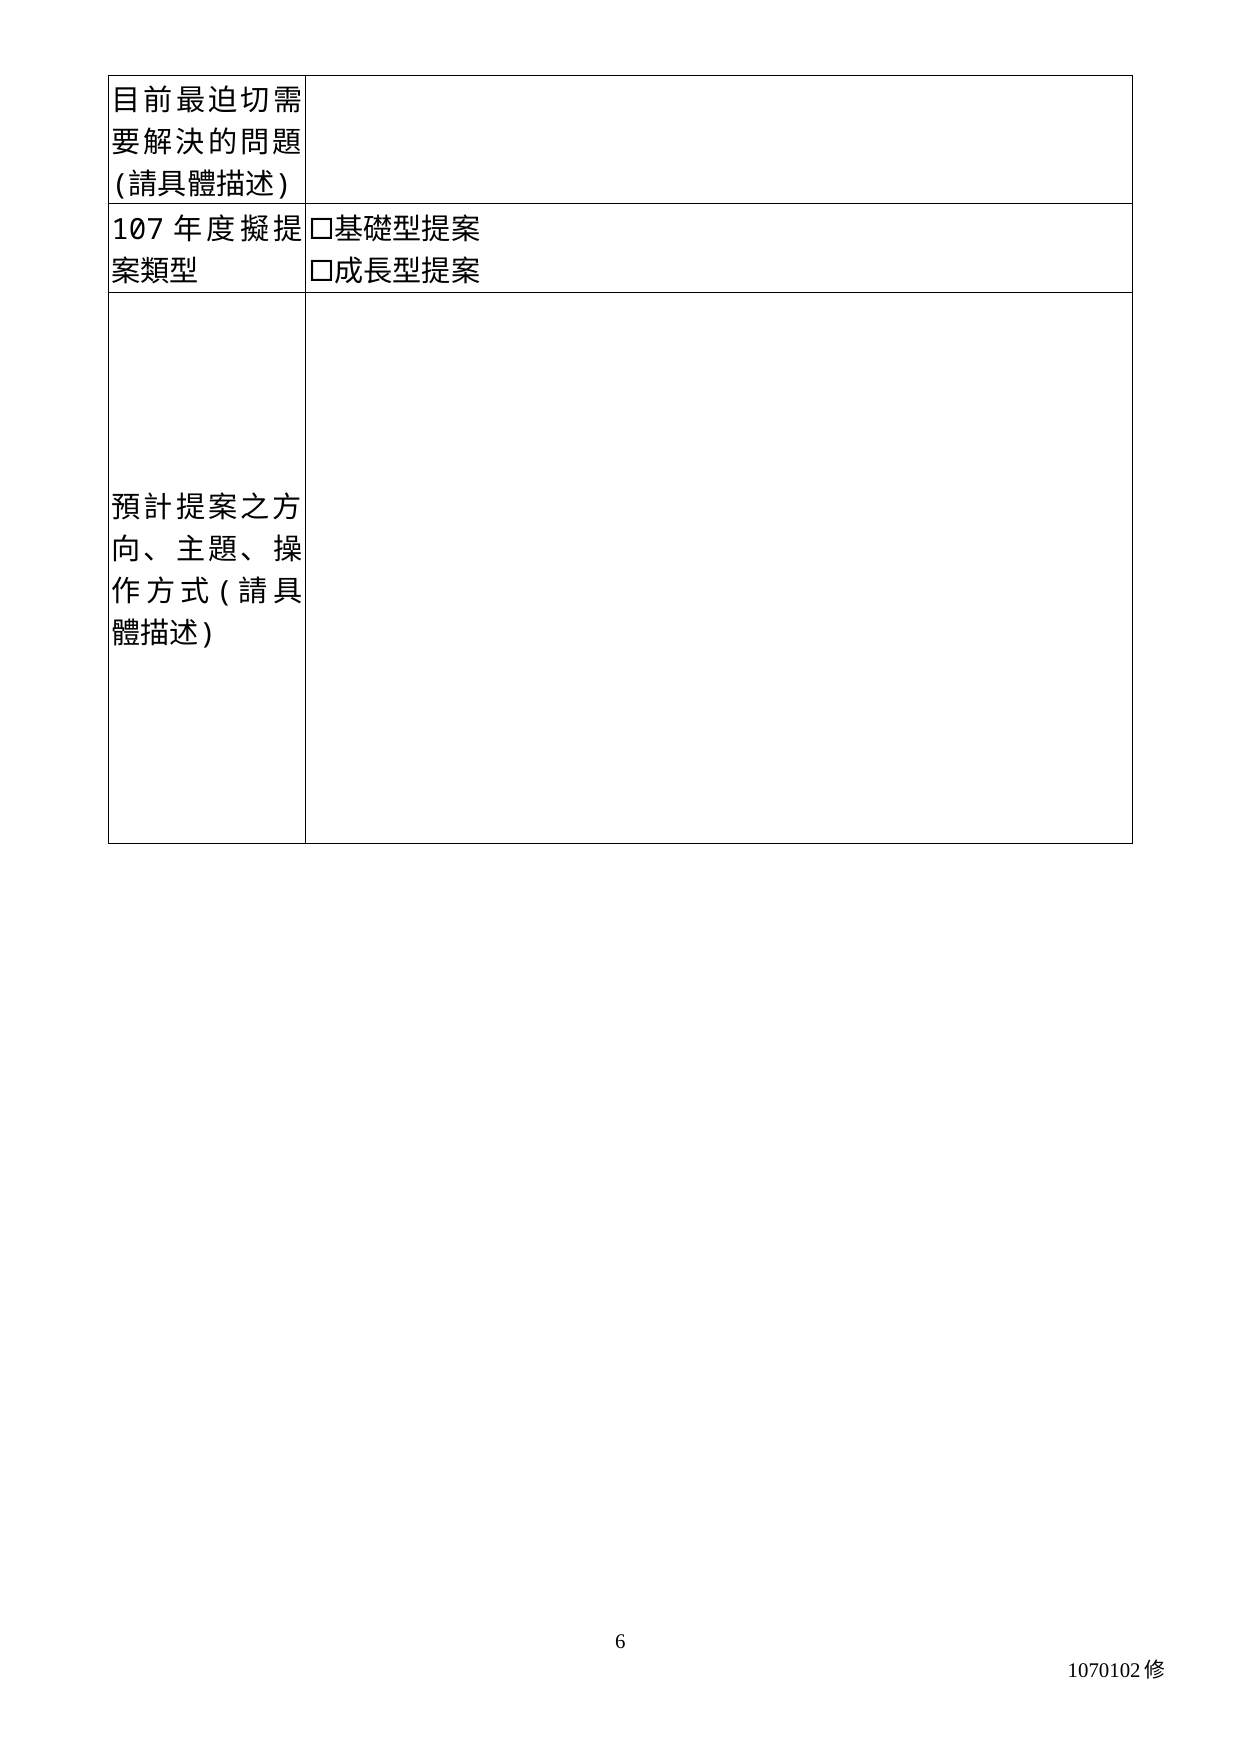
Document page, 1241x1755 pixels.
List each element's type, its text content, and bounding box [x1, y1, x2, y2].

table_cell 預計提案之方向、主題、操作方式(請具體描述) [109, 293, 305, 843]
table_cell [306, 293, 1132, 843]
table_cell 目前最迫切需要解決的問題(請具體描述) [109, 76, 305, 203]
table_cell 107年度擬提案類型 [109, 204, 305, 292]
table_cell 基礎型提案 成長型提案 [306, 204, 1132, 292]
table_cell [306, 76, 1132, 203]
